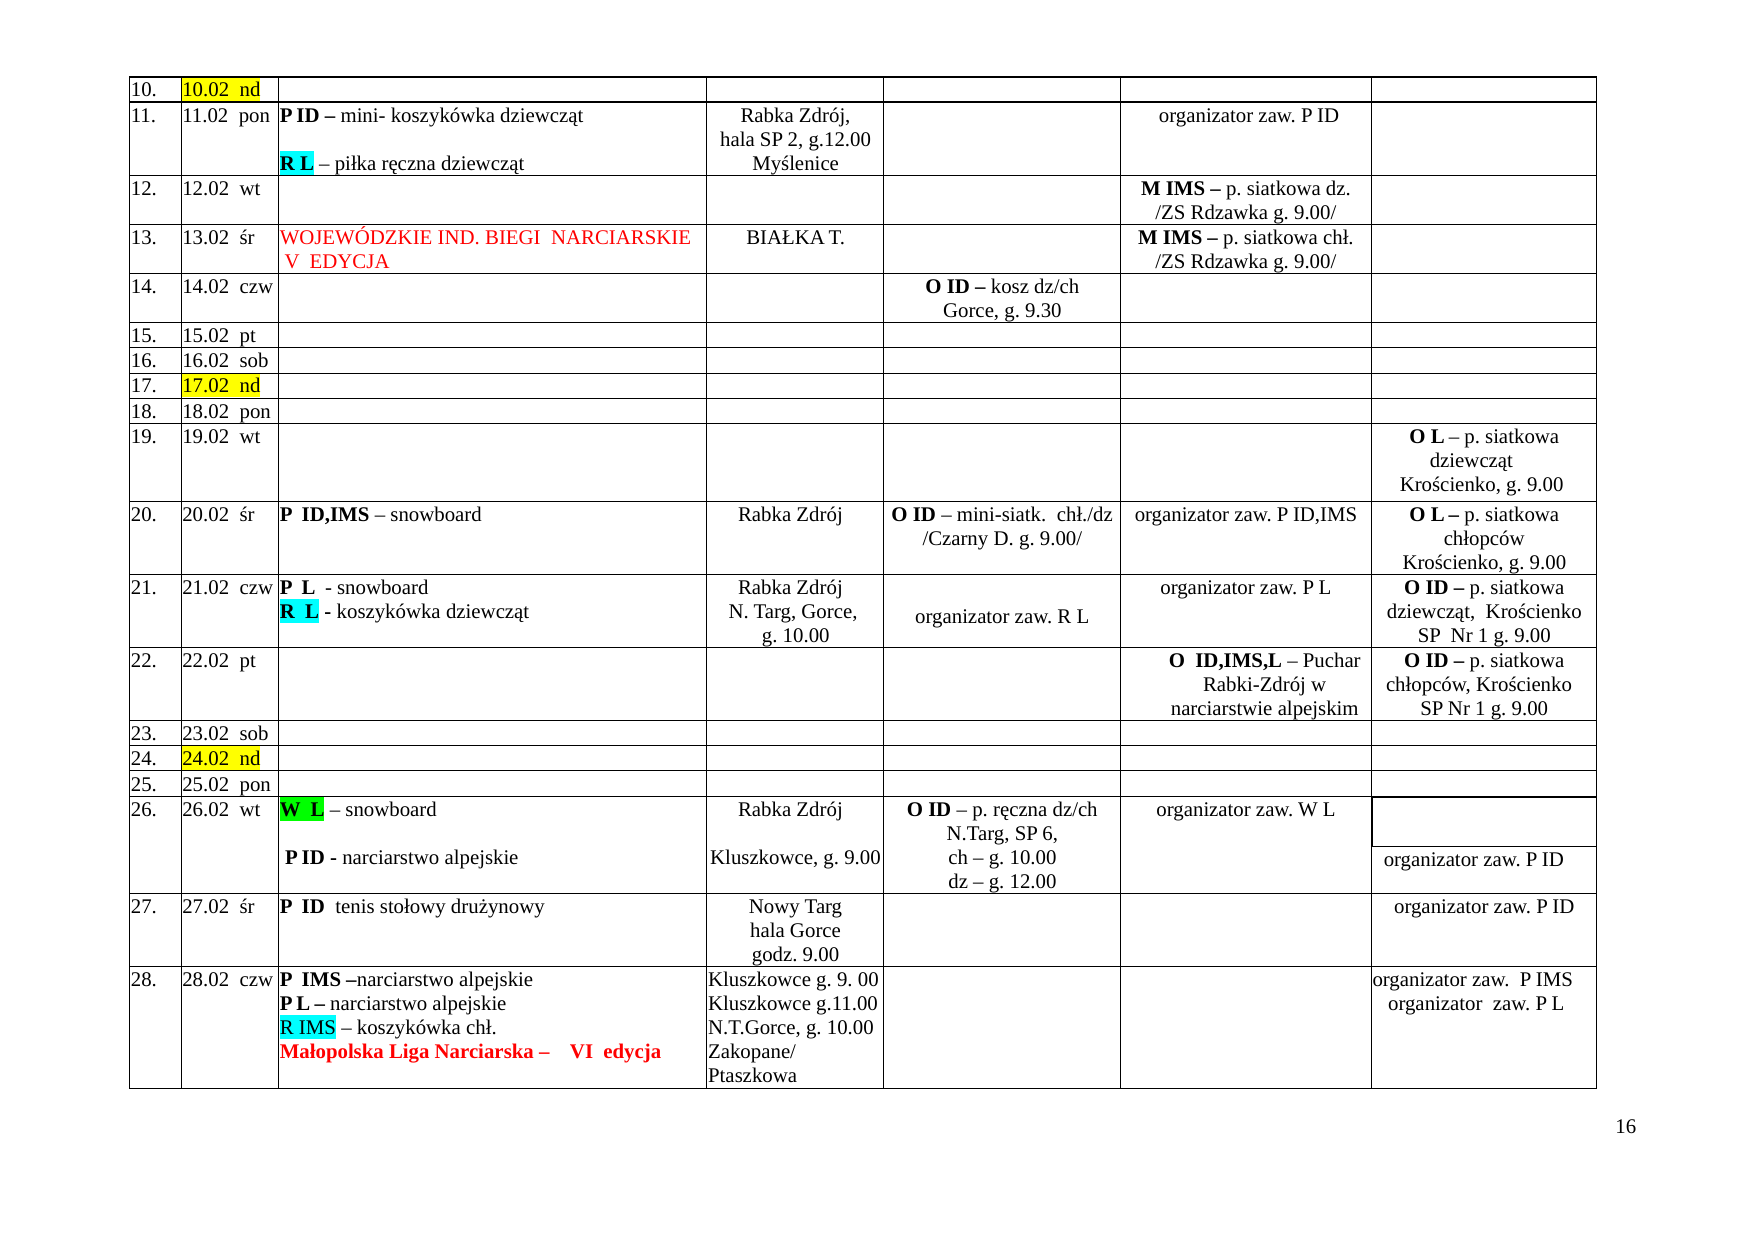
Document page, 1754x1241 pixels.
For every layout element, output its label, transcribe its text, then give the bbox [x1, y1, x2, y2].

table_cell [1372, 746, 1596, 770]
table_cell [279, 176, 706, 224]
table_cell BIAŁKA T. [707, 225, 883, 273]
table_cell organizator zaw. P L [1121, 575, 1371, 647]
table_cell [707, 399, 883, 423]
table_cell 25.02 pon [182, 771, 278, 796]
table_cell [1372, 323, 1596, 347]
table_cell 24. [130, 746, 181, 770]
table_cell O ID – p. ręczna dz/ch N.Targ, SP 6, ch – g. 10.00 dz – g. 12.00 [884, 797, 1120, 893]
table_cell 13. [130, 225, 181, 273]
table_cell P L - snowboard R L - koszykówka dziewcząt [279, 575, 706, 647]
table_cell [279, 721, 706, 745]
table_cell P ID tenis stołowy drużynowy [279, 894, 706, 966]
table_cell [707, 648, 883, 720]
table_cell 20. [130, 502, 181, 574]
table_cell W L – snowboard P ID - narciarstwo alpejskie [279, 797, 706, 893]
table_cell 22.02 pt [182, 648, 278, 720]
table_cell [1121, 374, 1371, 397]
table_cell [1372, 721, 1596, 745]
table_cell M IMS – p. siatkowa dz. /ZS Rdzawka g. 9.00/ [1121, 176, 1371, 224]
table_cell [884, 746, 1120, 770]
table_cell [1372, 374, 1596, 397]
table_cell 18.02 pon [182, 399, 278, 423]
table_cell 12.02 wt [182, 176, 278, 224]
table_cell 23. [130, 721, 181, 745]
table_cell Rabka Zdrój Kluszkowce, g. 9.00 [707, 797, 883, 893]
table_cell [707, 424, 883, 501]
table_cell [279, 424, 706, 501]
table_cell O ID – mini-siatk. chł./dz /Czarny D. g. 9.00/ [884, 502, 1120, 574]
table_cell 10. [130, 78, 181, 101]
table_cell [884, 424, 1120, 501]
table_cell 16. [130, 348, 181, 372]
table_cell [279, 746, 706, 770]
table_cell [884, 374, 1120, 397]
table_cell 17. [130, 374, 181, 397]
table_cell 23.02 sob [182, 721, 278, 745]
table_cell [1121, 323, 1371, 347]
table_cell P IMS –narciarstwo alpejskie P L – narciarstwo alpejskie R IMS – koszykówka chł. Małopolska Liga Narciarska – VI edycja [279, 967, 706, 1087]
table_cell organizator zaw. P ID [1121, 103, 1371, 175]
table_cell O ID – p. siatkowa chłopców, Krościenko SP Nr 1 g. 9.00 [1372, 648, 1596, 720]
table_cell organizator zaw. R L [884, 575, 1120, 647]
table_cell [1121, 424, 1371, 501]
table_cell [707, 721, 883, 745]
table_cell O L – p. siatkowa dziewcząt Krościenko, g. 9.00 [1372, 424, 1596, 501]
table_cell [1121, 967, 1371, 1087]
table_cell [1121, 78, 1371, 101]
table_cell P ID,IMS – snowboard [279, 502, 706, 574]
table_cell 19.02 wt [182, 424, 278, 501]
table_cell O ID,IMS,L – Puchar Rabki-Zdrój w narciarstwie alpejskim [1121, 648, 1371, 720]
table_cell organizator zaw. W L [1121, 797, 1371, 893]
table_cell 15. [130, 323, 181, 347]
table_cell 20.02 śr [182, 502, 278, 574]
table_cell 18. [130, 399, 181, 423]
table_cell [1372, 348, 1596, 372]
table_cell [707, 746, 883, 770]
table_cell 13.02 śr [182, 225, 278, 273]
table_cell organizator zaw. P IMS organizator zaw. P L [1372, 967, 1596, 1087]
table_cell 21.02 czw [182, 575, 278, 647]
table_cell [1121, 274, 1371, 322]
table_cell [1121, 399, 1371, 423]
table_cell [884, 323, 1120, 347]
table_cell 11.02 pon [182, 103, 278, 175]
table_cell 27.02 śr [182, 894, 278, 966]
table_cell [884, 348, 1120, 372]
table_cell [279, 771, 706, 796]
table_cell [707, 323, 883, 347]
table_cell O ID – p. siatkowa dziewcząt, Krościenko SP Nr 1 g. 9.00 [1372, 575, 1596, 647]
table_cell [1121, 348, 1371, 372]
table_cell [279, 348, 706, 372]
table_cell [279, 323, 706, 347]
table_cell Rabka Zdrój, hala SP 2, g.12.00 Myślenice [707, 103, 883, 175]
table_cell [1372, 225, 1596, 273]
table_cell [707, 771, 883, 796]
table_cell P ID – mini- koszykówka dziewcząt R L – piłka ręczna dziewcząt [279, 103, 706, 175]
table_cell organizator zaw. P ID [1372, 894, 1596, 966]
table_cell 21. [130, 575, 181, 647]
table_cell [884, 894, 1120, 966]
table_cell M IMS – p. siatkowa chł. /ZS Rdzawka g. 9.00/ [1121, 225, 1371, 273]
table_cell 11. [130, 103, 181, 175]
table_cell [1121, 721, 1371, 745]
table_cell O ID – kosz dz/ch Gorce, g. 9.30 [884, 274, 1120, 322]
table_cell [1372, 771, 1596, 796]
table_cell Rabka Zdrój N. Targ, Gorce, g. 10.00 [707, 575, 883, 647]
table_cell WOJEWÓDZKIE IND. BIEGI NARCIARSKIE V EDYCJA [279, 225, 706, 273]
table_cell 12. [130, 176, 181, 224]
table_cell [1121, 771, 1371, 796]
table_cell [884, 176, 1120, 224]
table_cell [884, 78, 1120, 101]
table_cell [1372, 176, 1596, 224]
table_cell [279, 399, 706, 423]
table_cell 10.02 nd [182, 78, 278, 101]
table_cell 22. [130, 648, 181, 720]
table_cell [884, 721, 1120, 745]
table_cell Nowy Targ hala Gorce godz. 9.00 [707, 894, 883, 966]
table_cell 14.02 czw [182, 274, 278, 322]
table_cell 28.02 czw [182, 967, 278, 1087]
table_cell [279, 274, 706, 322]
table_cell [884, 967, 1120, 1087]
table_cell [707, 176, 883, 224]
table_cell Kluszkowce g. 9. 00 Kluszkowce g.11.00 N.T.Gorce, g. 10.00 Zakopane/ Ptaszkowa [707, 967, 883, 1087]
table_cell [884, 399, 1120, 423]
table_cell 27. [130, 894, 181, 966]
table_cell [279, 78, 706, 101]
table_cell 17.02 nd [182, 374, 278, 397]
table_cell 25. [130, 771, 181, 796]
table_cell [1372, 103, 1596, 175]
table_cell [1121, 894, 1371, 966]
table_header organizator zaw. P ID [1373, 798, 1596, 846]
table_cell [884, 225, 1120, 273]
table_cell [707, 78, 883, 101]
table_cell [707, 274, 883, 322]
table_cell organizator zaw. P ID [1372, 847, 1596, 893]
table_cell [884, 103, 1120, 175]
table_cell Rabka Zdrój [707, 502, 883, 574]
table_cell organizator zaw. P ID,IMS [1121, 502, 1371, 574]
table_cell [1372, 274, 1596, 322]
table_cell 16.02 sob [182, 348, 278, 372]
table_cell [884, 771, 1120, 796]
table_cell 28. [130, 967, 181, 1087]
table_cell [1372, 399, 1596, 423]
table_cell [707, 348, 883, 372]
table_cell [1121, 746, 1371, 770]
table_cell [279, 648, 706, 720]
table_cell [279, 374, 706, 397]
table_cell 15.02 pt [182, 323, 278, 347]
table_cell [884, 648, 1120, 720]
table_cell 26. [130, 797, 181, 893]
table_cell 19. [130, 424, 181, 501]
table_cell 24.02 nd [182, 746, 278, 770]
table_cell O L – p. siatkowa chłopców Krościenko, g. 9.00 [1372, 502, 1596, 574]
table_cell [707, 374, 883, 397]
table_cell [1372, 78, 1596, 101]
table_cell 26.02 wt [182, 797, 278, 893]
table_cell 14. [130, 274, 181, 322]
